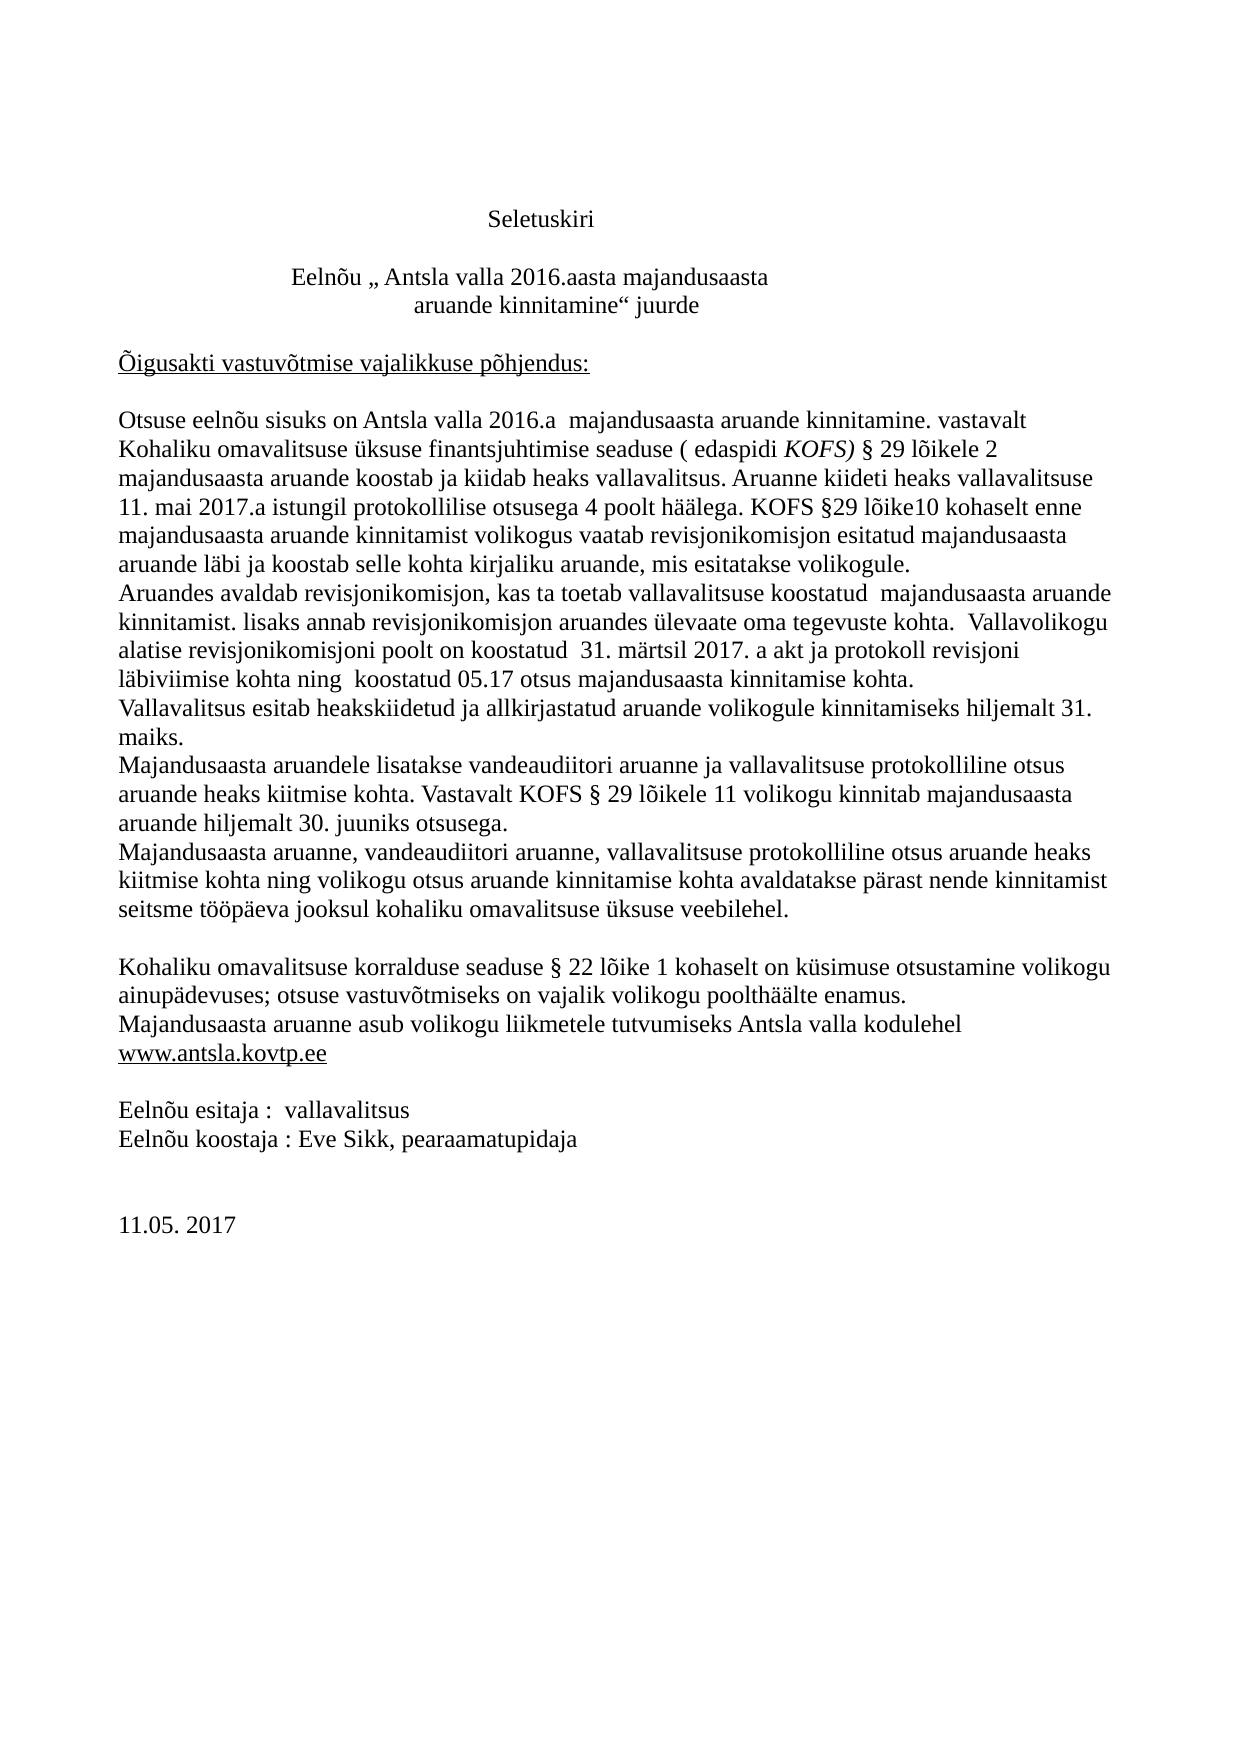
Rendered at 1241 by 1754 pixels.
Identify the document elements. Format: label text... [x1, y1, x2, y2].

text Eelnõu „ Antsla valla 2016.aasta majandusaasta [118, 262, 1122, 291]
text Seletuskiri [118, 204, 1122, 233]
text Majandusaasta aruandele lisatakse vandeaudiitori aruanne ja vallavalitsuse protokolliline otsus aruande heaks kiitmise kohta. Vastavalt KOFS § 29 lõikele 11 volikogu kinnitab majandusaasta aruande hiljemalt 30. juuniks otsusega. [118, 751, 1122, 837]
text Majandusaasta aruanne, vandeaudiitori aruanne, vallavalitsuse protokolliline otsus aruande heaks kiitmise kohta ning volikogu otsus aruande kinnitamise kohta avaldatakse pärast nende kinnitamist [118, 837, 1122, 894]
text Otsuse eelnõu sisuks on Antsla valla 2016.a majandusaasta aruande kinnitamine. vastavalt Kohaliku omavalitsuse üksuse finantsjuhtimise seaduse ( edaspidi KOFS) § 29 lõikele 2 majandusaasta aruande koostab ja kiidab heaks vallavalitsus. Aruanne kiideti heaks vallavalitsuse 11. mai 2017.a istungil protokollilise otsusega 4 poolt häälega. KOFS §29 lõike10 kohaselt enne majandusaasta aruande kinnitamist volikogus vaatab revisjonikomisjon esitatud majandusaasta aruande läbi ja koostab selle kohta kirjaliku aruande, mis esitatakse volikogule. [118, 406, 1122, 578]
text www.antsla.kovtp.ee [118, 1038, 1122, 1067]
text Kohaliku omavalitsuse korralduse seaduse § 22 lõike 1 kohaselt on küsimuse otsustamine volikogu ainupädevuses; otsuse vastuvõtmiseks on vajalik volikogu poolthäälte enamus. [118, 952, 1122, 1009]
text Majandusaasta aruanne asub volikogu liikmetele tutvumiseks Antsla valla kodulehel [118, 1009, 1122, 1038]
text Eelnõu esitaja : vallavalitsus [118, 1096, 1122, 1124]
text seitsme tööpäeva jooksul kohaliku omavalitsuse üksuse veebilehel. [118, 894, 1122, 923]
text Eelnõu koostaja : Eve Sikk, pearaamatupidaja [118, 1124, 1122, 1153]
text Õigusakti vastuvõtmise vajalikkuse põhjendus: [118, 348, 1122, 377]
text aruande kinnitamine“ juurde [118, 291, 1122, 319]
text Aruandes avaldab revisjonikomisjon, kas ta toetab vallavalitsuse koostatud majandusaasta aruande kinnitamist. lisaks annab revisjonikomisjon aruandes ülevaate oma tegevuste kohta. Vallavolikogu alatise revisjonikomisjoni poolt on koostatud 31. märtsil 2017. a akt ja protokoll revisjoni läbiviimise kohta ning koostatud 05.17 otsus majandusaasta kinnitamise kohta. [118, 578, 1122, 693]
text Vallavalitsus esitab heakskiidetud ja allkirjastatud aruande volikogule kinnitamiseks hiljemalt 31. maiks. [118, 693, 1122, 751]
text 11.05. 2017 [118, 1211, 1122, 1239]
